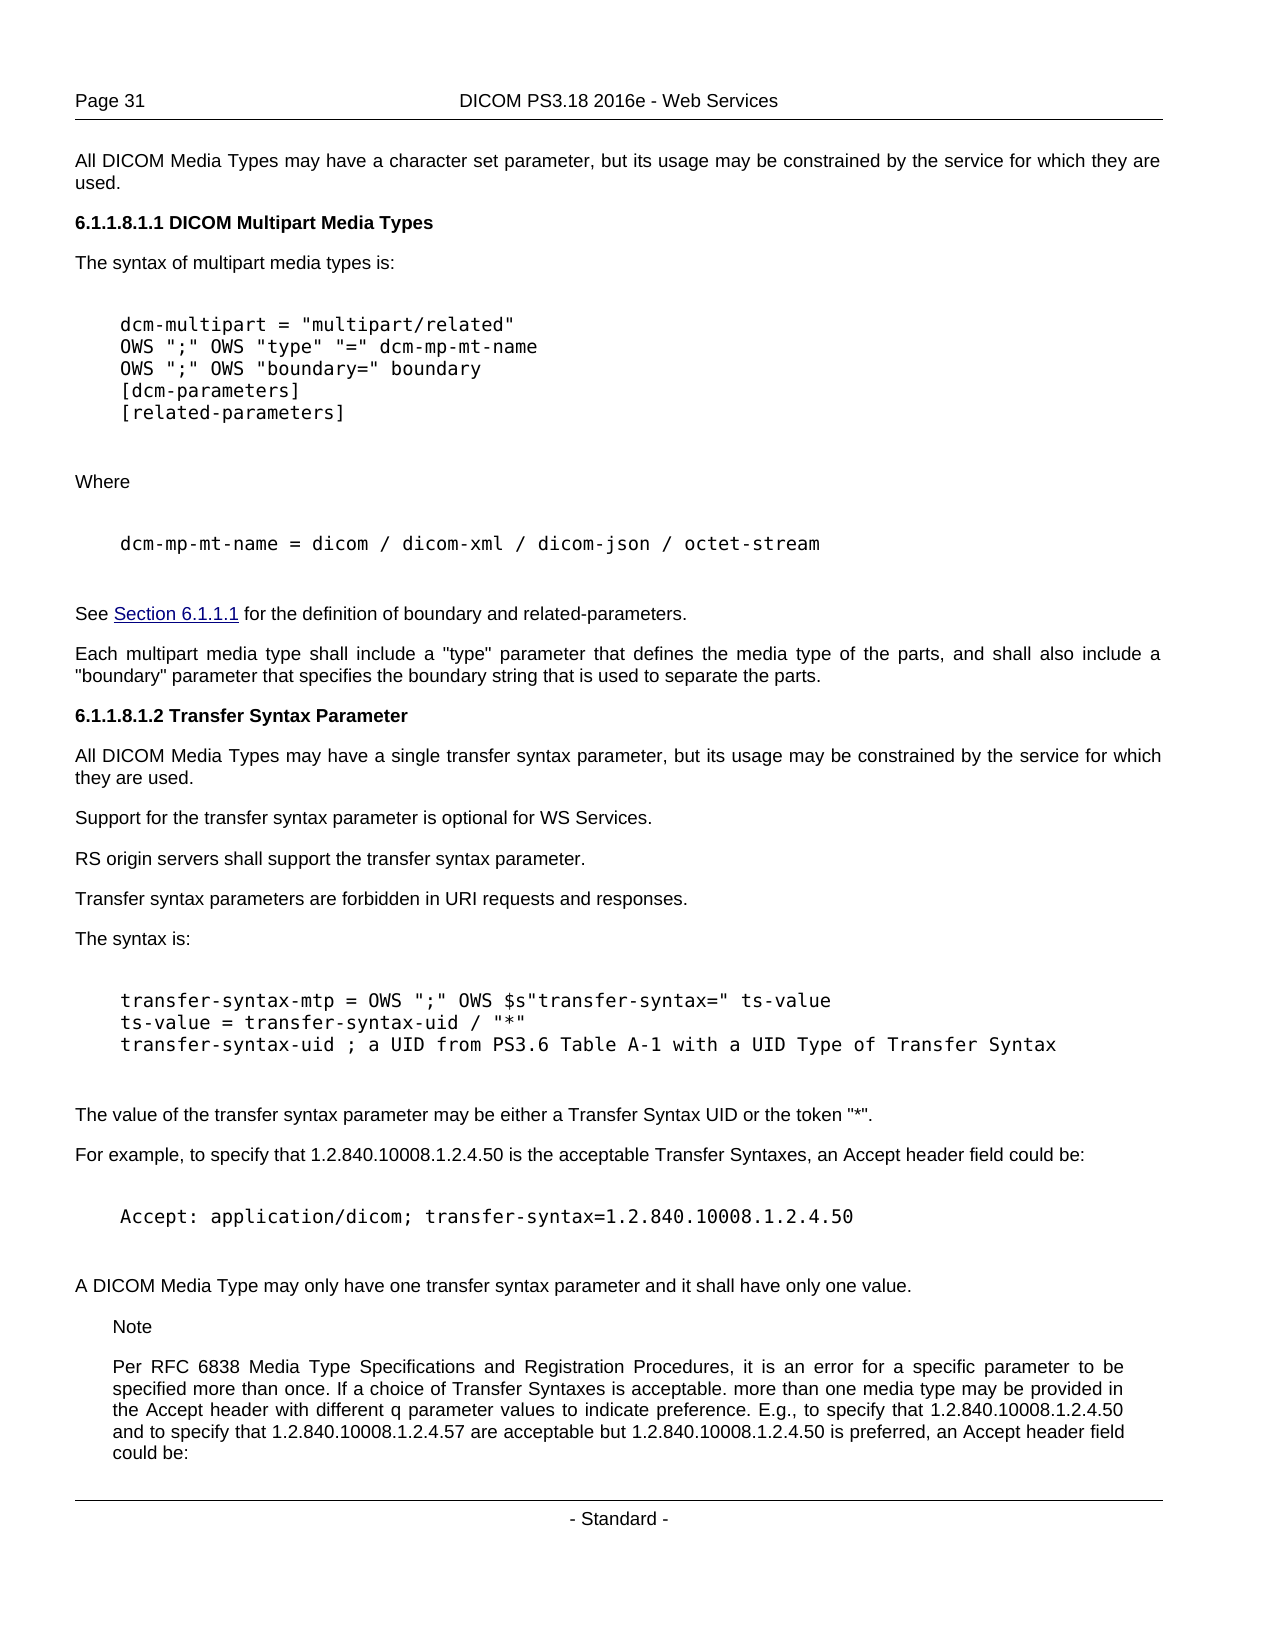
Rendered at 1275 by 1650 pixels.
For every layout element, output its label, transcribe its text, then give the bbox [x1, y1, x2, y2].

text Note [112, 1316, 1125, 1337]
text All DICOM Media Types may have a single transfer syntax parameter, but its usage may be constrained by the service for which they are used. [75, 745, 1162, 788]
text dcm-mp-mt-name = dicom / dicom-xml / dicom-json / octet-stream [75, 512, 1162, 584]
text Accept: application/dicom; transfer-syntax=1.2.840.10008.1.2.4.50 [75, 1184, 1162, 1257]
text The syntax is: [75, 928, 1162, 950]
text Per RFC 6838 Media Type Specifications and Registration Procedures, it is an error for a specific parameter to be specified more than once. If a choice of Transfer Syntaxes is acceptable. more than one media type may be provided in the Accept header with different q parameter values to indicate preference. E.g., to specify that 1.2.840.10008.1.2.4.50 and to specify that 1.2.840.10008.1.2.4.57 are acceptable but 1.2.840.10008.1.2.4.50 is preferred, an Accept header field could be: [112, 1356, 1125, 1464]
text 6.1.1.8.1.2 Transfer Syntax Parameter [75, 705, 1162, 727]
text Support for the transfer syntax parameter is optional for WS Services. [75, 807, 1162, 829]
text transfer-syntax-mtp = OWS ";" OWS $s"transfer-syntax=" ts-value ts-value = transfer-syntax-uid / "*" transfer-syntax-uid ; a UID from PS3.6 Table A-1 with a UID Type of Transfer Syntax [75, 968, 1162, 1085]
text The syntax of multipart media types is: [75, 252, 1162, 274]
text RS origin servers shall support the transfer syntax parameter. [75, 847, 1162, 869]
text dcm-multipart = "multipart/related" OWS ";" OWS "type" "=" dcm-mp-mt-name OWS ";" OWS "boundary=" boundary [dcm-parameters] [related-parameters] [75, 292, 1162, 452]
text All DICOM Media Types may have a character set parameter, but its usage may be constrained by the service for which they are used. [75, 150, 1162, 193]
text A DICOM Media Type may only have one transfer syntax parameter and it shall have only one value. [75, 1275, 1162, 1297]
text For example, to specify that 1.2.840.10008.1.2.4.50 is the acceptable Transfer Syntaxes, an Accept header field could be: [75, 1144, 1162, 1165]
text Where [75, 471, 1162, 493]
text The value of the transfer syntax parameter may be either a Transfer Syntax UID or the token "*". [75, 1103, 1162, 1125]
text 6.1.1.8.1.1 DICOM Multipart Media Types [75, 212, 1162, 233]
text Each multipart media type shall include a "type" parameter that defines the media type of the parts, and shall also include a "boundary" parameter that specifies the boundary string that is used to separate the parts. [75, 643, 1162, 686]
text Transfer syntax parameters are forbidden in URI requests and responses. [75, 888, 1162, 909]
text See Section 6.1.1.1 for the definition of boundary and related-parameters. [75, 603, 1162, 624]
